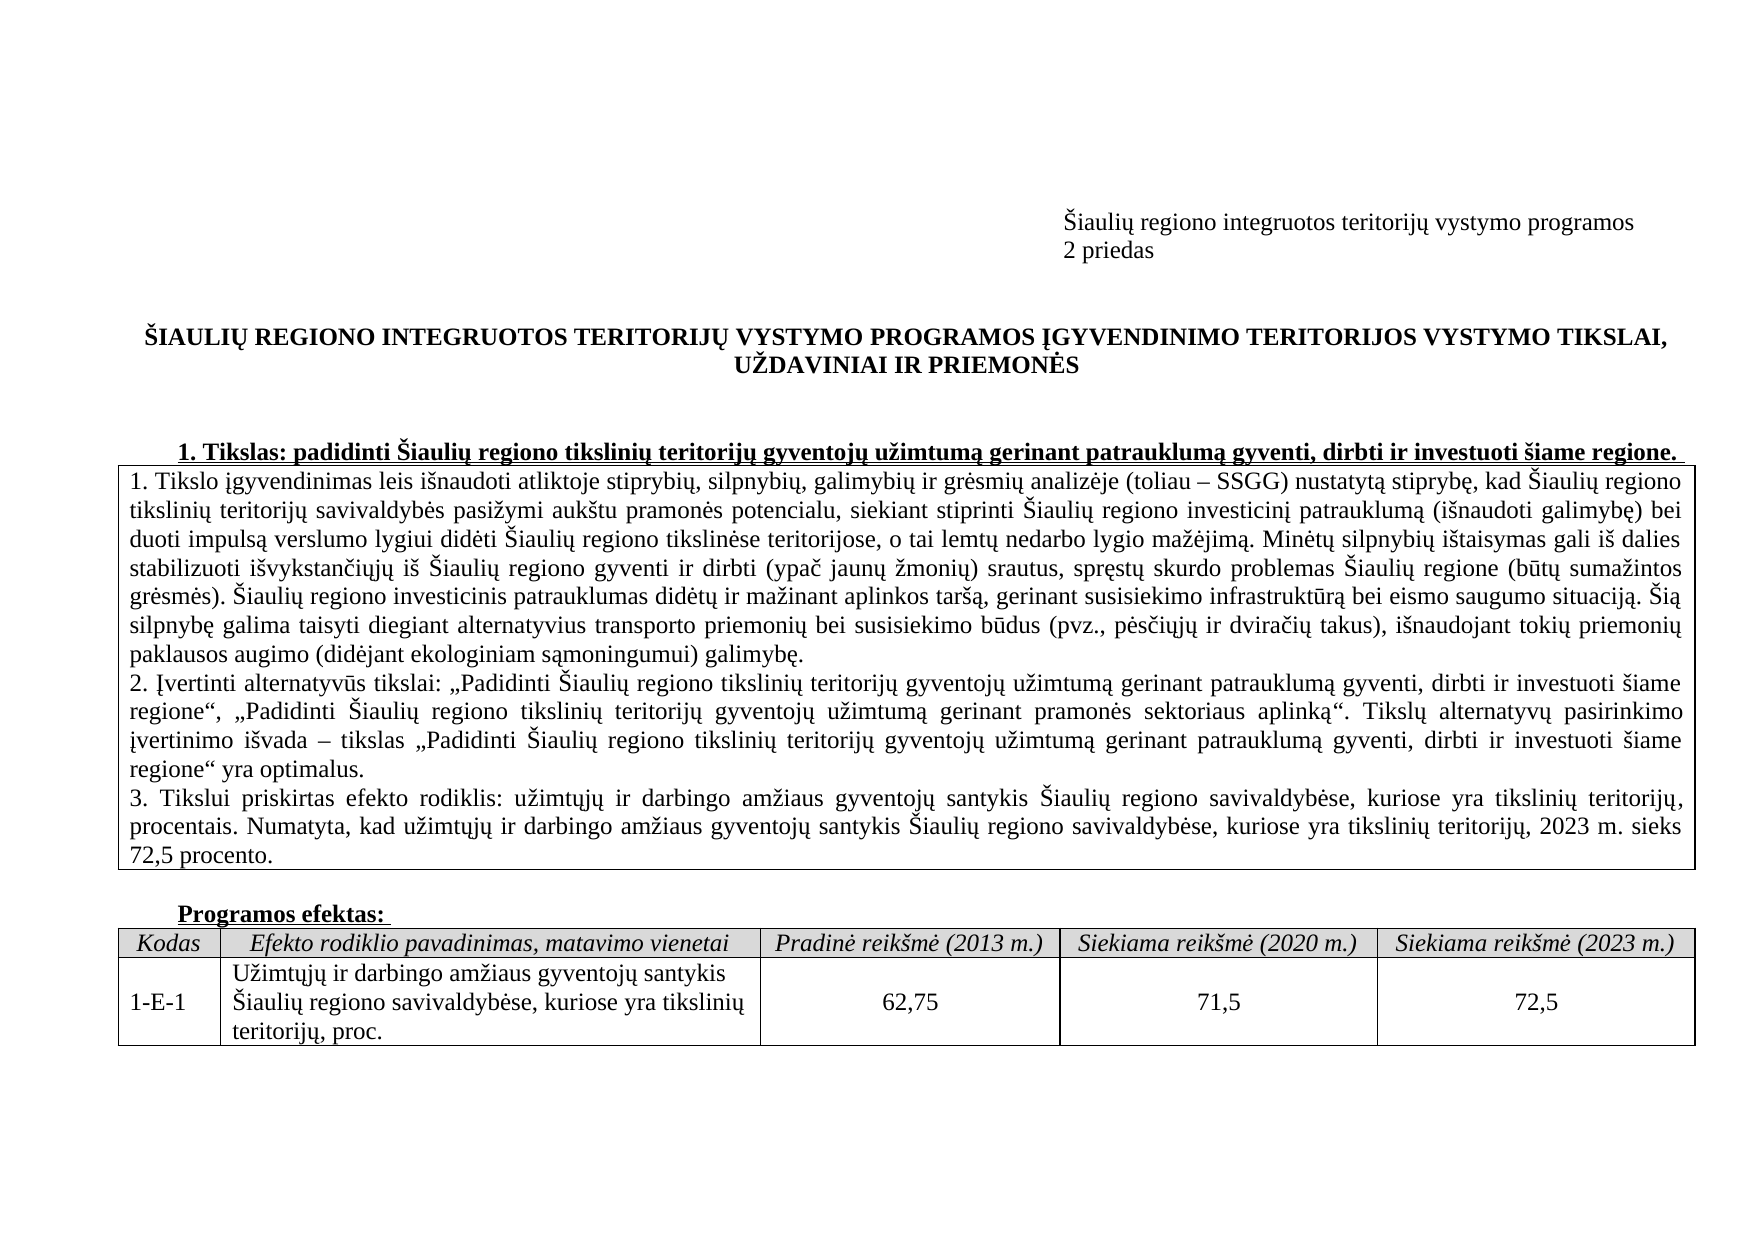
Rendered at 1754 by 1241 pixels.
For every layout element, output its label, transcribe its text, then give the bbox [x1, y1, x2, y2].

table_header Kodas [119, 929, 220, 957]
text 1. Tikslas: padidinti Šiaulių regiono tikslinių teritorijų gyventojų užimtumą gerinant patrauklumą gyventi, dirbti ir investuoti šiame regione. [118, 437, 1695, 465]
table_header 1. Tikslo įgyvendinimas leis išnaudoti atliktoje stiprybių, silpnybių, galimybių ir grėsmių analizėje (toliau – SSGG) nustatytą stiprybę, kad Šiaulių regiono tikslinių teritorijų savivaldybės pasižymi aukštu pramonės potencialu, siekiant stiprinti Šiaulių regiono investicinį patrauklumą (išnaudoti galimybę) bei duoti impulsą verslumo lygiui didėti Šiaulių regiono tikslinėse teritorijose, o tai lemtų nedarbo lygio mažėjimą. Minėtų silpnybių ištaisymas gali iš dalies stabilizuoti išvykstančiųjų iš Šiaulių regiono gyventi ir dirbti (ypač jaunų žmonių) srautus, spręstų skurdo problemas Šiaulių regione (būtų sumažintos grėsmės). Šiaulių regiono investicinis patrauklumas didėtų ir mažinant aplinkos taršą, gerinant susisiekimo infrastruktūrą bei eismo saugumo situaciją. Šią silpnybę galima taisyti diegiant alternatyvius transporto priemonių bei susisiekimo būdus (pvz., pėsčiųjų ir dviračių takus), išnaudojant tokių priemonių paklausos augimo (didėjant ekologiniam sąmoningumui) galimybę. 2. Įvertinti alternatyvūs tikslai: „Padidinti Šiaulių regiono tikslinių teritorijų gyventojų užimtumą gerinant patrauklumą gyventi, dirbti ir investuoti šiame regione“, „Padidinti Šiaulių regiono tikslinių teritorijų gyventojų užimtumą gerinant pramonės sektoriaus aplinką“. Tikslų alternatyvų pasirinkimo įvertinimo išvada – tikslas „Padidinti Šiaulių regiono tikslinių teritorijų gyventojų užimtumą gerinant patrauklumą gyventi, dirbti ir investuoti šiame regione“ yra optimalus. 3. Tikslui priskirtas efekto rodiklis: užimtųjų ir darbingo amžiaus gyventojų santykis Šiaulių regiono savivaldybėse, kuriose yra tikslinių teritorijų, procentais. Numatyta, kad užimtųjų ir darbingo amžiaus gyventojų santykis Šiaulių regiono savivaldybėse, kuriose yra tikslinių teritorijų, 2023 m. sieks 72,5 procento. [119, 466, 1694, 869]
table_header Pradinė reikšmė (2013 m.) [761, 929, 1059, 957]
table_header Siekiama reikšmė (2020 m.) [1061, 929, 1377, 957]
text 2 priedas [1063, 235, 1695, 264]
text Šiaulių regiono integruotos teritorijų vystymo programos [1063, 207, 1695, 235]
table_cell Užimtųjų ir darbingo amžiaus gyventojų santykis Šiaulių regiono savivaldybėse, kuriose yra tikslinių teritorijų, proc. [221, 958, 760, 1044]
table_cell 72,5 [1378, 958, 1694, 1044]
table_header Efekto rodiklio pavadinimas, matavimo vienetai [221, 929, 760, 957]
table_cell 71,5 [1061, 958, 1377, 1044]
text Programos efektas: [118, 899, 1695, 927]
text ŠIAULIŲ REGIONO INTEGRUOTOS TERITORIJŲ VYSTYMO PROGRAMOS ĮGYVENDINIMO TERITORIJOS VYSTYMO TIKSLAI, UŽDAVINIAI IR PRIEMONĖS [117, 322, 1695, 379]
table_header Siekiama reikšmė (2023 m.) [1378, 929, 1694, 957]
table_cell 62,75 [761, 958, 1059, 1044]
table_cell 1-E-1 [119, 958, 220, 1044]
